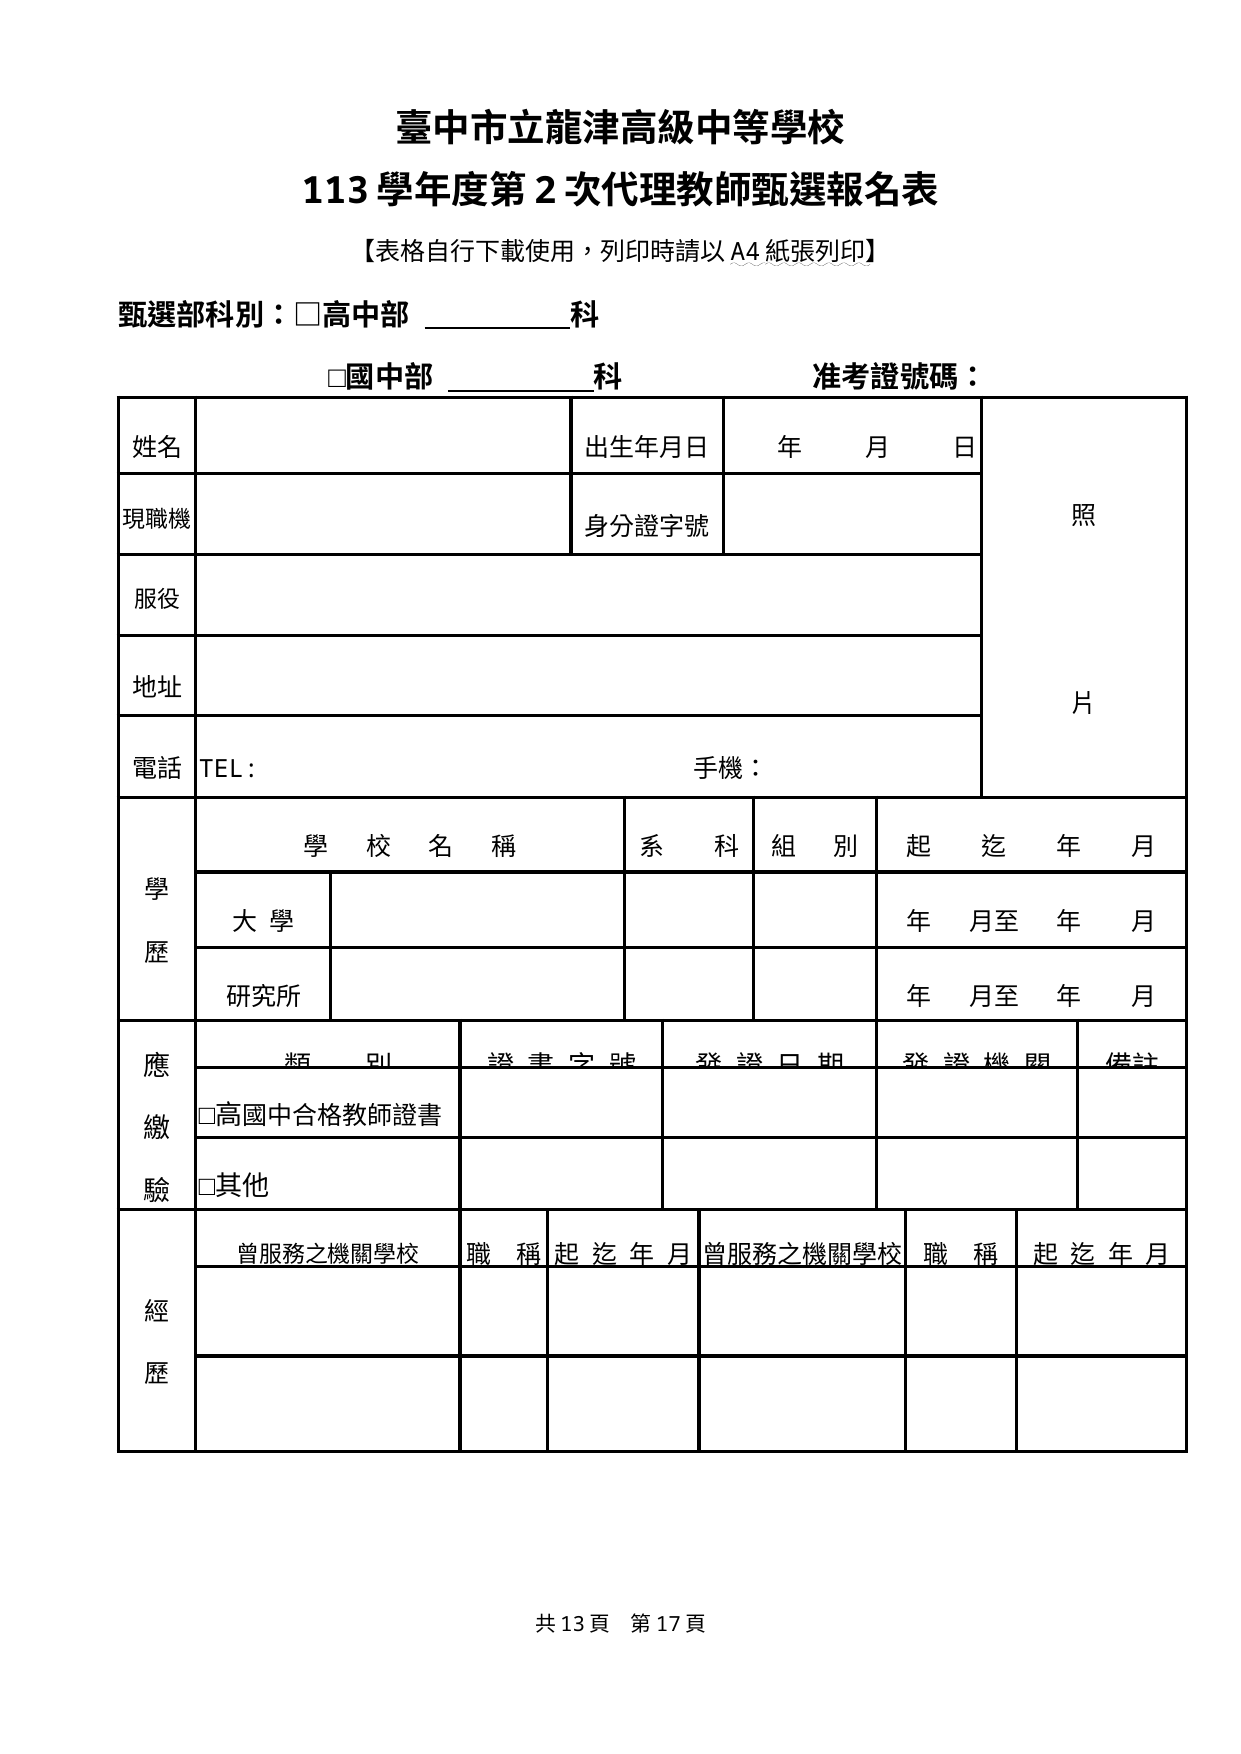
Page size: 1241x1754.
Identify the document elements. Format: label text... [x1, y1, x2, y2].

table_cell 發 證 機 關 [878, 1022, 1076, 1066]
table_cell [878, 1069, 1076, 1136]
table_cell 年 月至 年 月 [878, 949, 1185, 1019]
table_cell [549, 1268, 697, 1354]
table_cell 現職機關學校 [120, 475, 194, 553]
table_cell [197, 475, 569, 553]
table_cell 起 迄 年 月 [1018, 1211, 1185, 1265]
table_cell [1079, 1069, 1185, 1136]
table_cell 職 稱 [462, 1211, 546, 1265]
table_cell [626, 949, 752, 1019]
table_cell [462, 1069, 624, 1136]
table_cell 類 別 [197, 1022, 458, 1066]
table_cell 經 歷 [120, 1211, 194, 1450]
table_header 出生年月日 [573, 399, 722, 472]
table_cell 應 繳 驗 證 件 [120, 1022, 194, 1208]
table_cell 學 歷 [120, 799, 194, 1019]
table_cell TEL: 手機： [197, 717, 980, 796]
table_cell [701, 1268, 904, 1354]
table_cell 大 學 [197, 874, 329, 946]
table_cell [664, 1139, 875, 1208]
text 113學年度第2次代理教師甄選報名表 [118, 146, 1122, 208]
table_cell 組 別 [755, 799, 875, 870]
table_cell 身分證字號 [573, 475, 722, 553]
table_cell 服役 情形 [120, 556, 194, 634]
table_cell 年 月至 年 月 [878, 874, 1185, 946]
table_cell [197, 1268, 458, 1354]
table_cell [197, 637, 980, 713]
table_cell [878, 1139, 1076, 1208]
text 【表格自行下載使用，列印時請以A4紙張列印】 [118, 208, 1122, 271]
table_cell [462, 1139, 624, 1208]
table_cell 起 迄 年 月 [549, 1211, 697, 1265]
table_cell [626, 874, 752, 946]
table_cell □其他 [197, 1139, 458, 1208]
table_cell [907, 1358, 1015, 1450]
table_cell [332, 949, 623, 1019]
table_cell [907, 1268, 1015, 1354]
table_cell [701, 1358, 904, 1450]
table_cell 地址 [120, 637, 194, 713]
table_cell [725, 475, 980, 553]
table_cell 曾服務之機關學校 [197, 1211, 458, 1265]
table_cell 系 科 [626, 799, 752, 870]
table_cell 學 校 名 稱 [197, 799, 623, 870]
table_cell 發 證 日 期 [664, 1022, 875, 1066]
table_header 年 月 日 [725, 399, 980, 472]
table_cell [332, 874, 623, 946]
text □國中部 科 准考證號碼： [118, 333, 1122, 396]
table_header 照 片 [983, 399, 1185, 796]
table_cell [624, 1139, 661, 1208]
table_cell 職 稱 [907, 1211, 1015, 1265]
table_cell 起 迄 年 月 [878, 799, 1185, 870]
table_cell 研究所 [197, 949, 329, 1019]
table_cell [462, 1358, 546, 1450]
table_cell [1079, 1139, 1185, 1208]
table_cell [755, 949, 875, 1019]
table_header [197, 399, 569, 472]
table_cell [624, 1069, 661, 1136]
table_cell [462, 1268, 546, 1354]
table_cell [197, 1358, 458, 1450]
text 臺中市立龍津高級中等學校 [118, 83, 1122, 146]
table_header 姓名 [120, 399, 194, 472]
table_cell □免役 □役畢 □服役中 [197, 556, 980, 634]
table_cell [1018, 1358, 1185, 1450]
table_cell □高國中合格教師證書 [197, 1069, 458, 1136]
table_cell [755, 874, 875, 946]
table_cell [664, 1069, 875, 1136]
table_cell 電話 [120, 717, 194, 796]
table_cell [1018, 1268, 1185, 1354]
table_cell 備註 [1079, 1022, 1185, 1066]
text 甄選部科別：□高中部 科 [118, 271, 1122, 333]
table_cell [549, 1358, 697, 1450]
table_cell 曾服務之機關學校 [701, 1211, 904, 1265]
table_cell 證 書 字 號 [462, 1022, 661, 1066]
